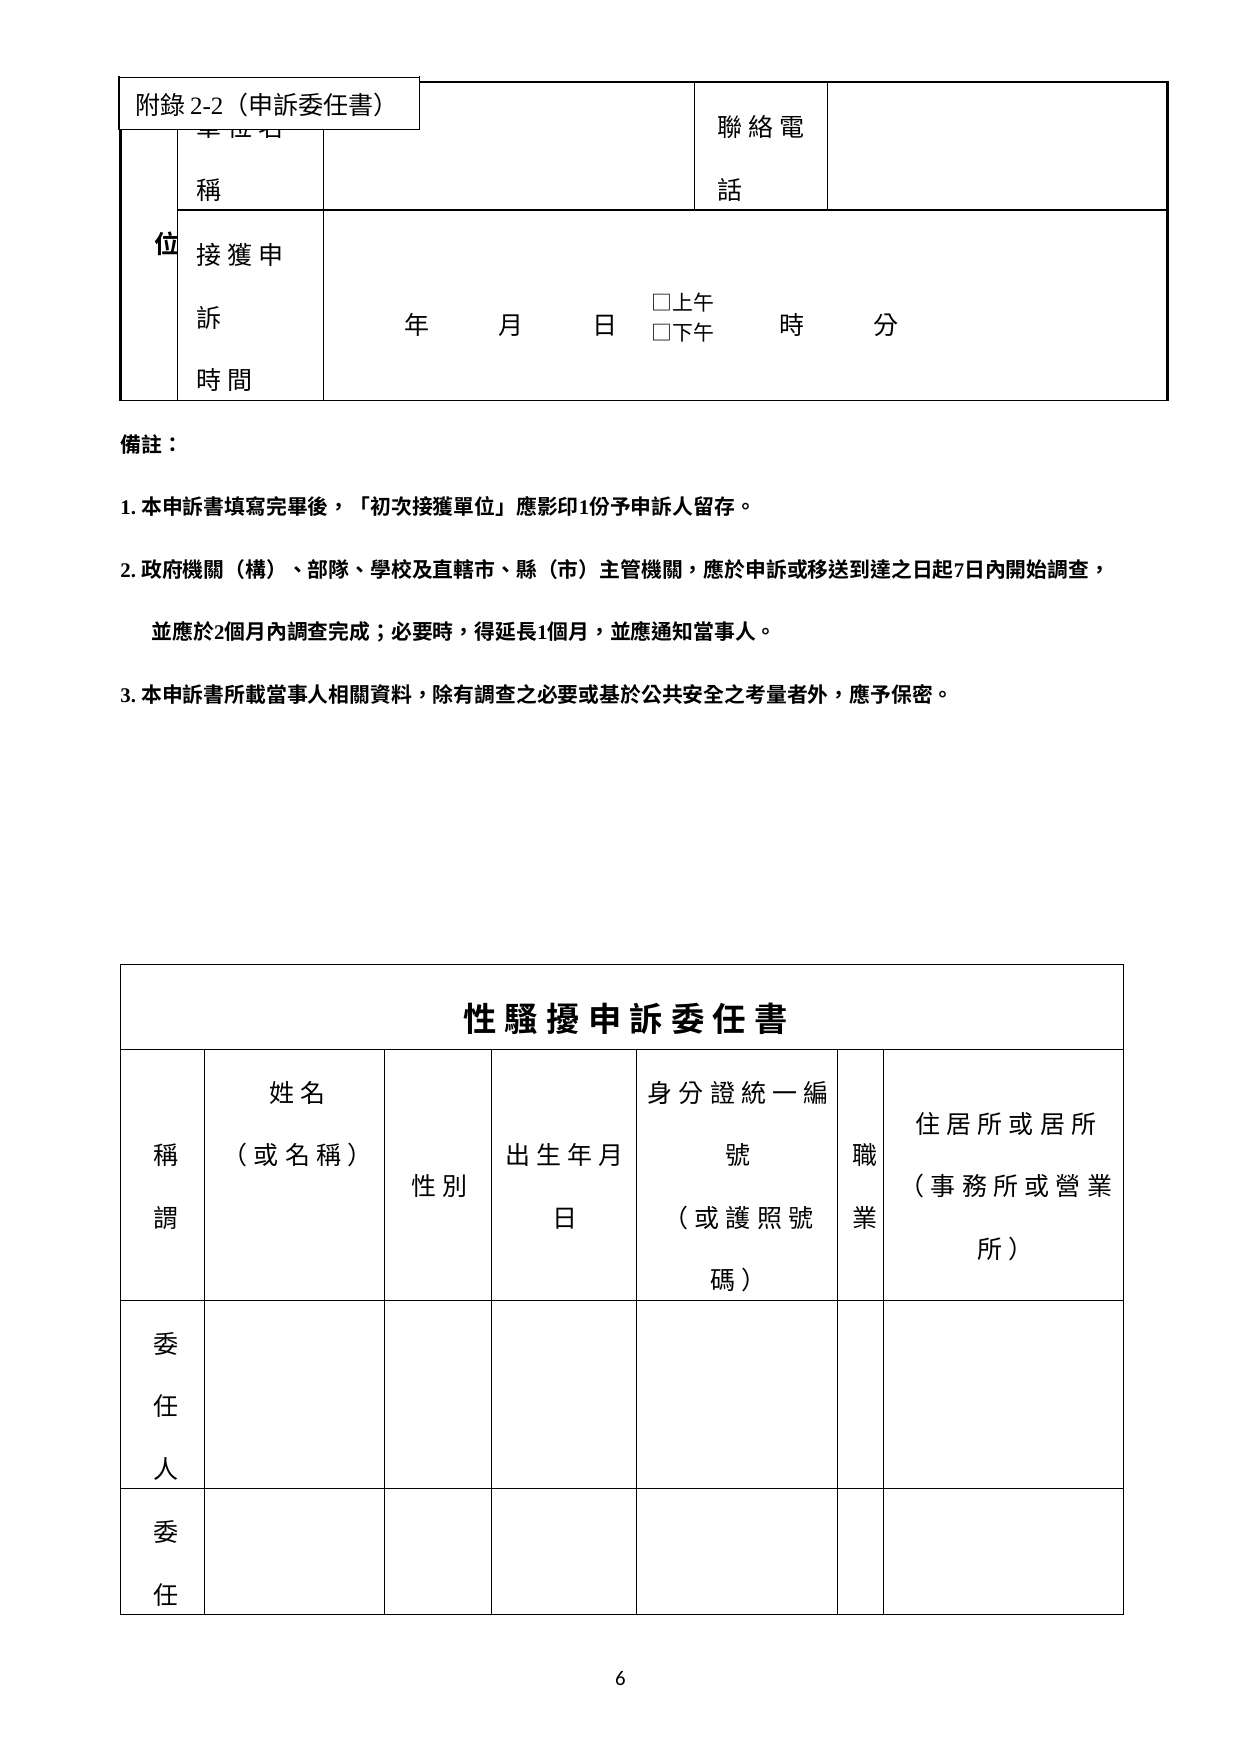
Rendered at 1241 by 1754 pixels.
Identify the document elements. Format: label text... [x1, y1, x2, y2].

table_cell [205, 1489, 384, 1614]
list 本申訴書填寫完畢後，「初次接獲單位」應影印1份予申訴人留存。 [120, 464, 1120, 526]
table_cell 聯絡電話 [695, 83, 827, 209]
table_cell [637, 1301, 837, 1488]
text 附錄2-2（申訴委任書） [135, 85, 404, 121]
table_cell 性別 [385, 1050, 491, 1299]
table_cell 住居所或居所 （事務所或營業所） [884, 1050, 1123, 1299]
table_cell 委 任 人 [121, 1301, 204, 1488]
text 備註： [120, 401, 1120, 464]
table_cell 稱 謂 [121, 1050, 204, 1299]
list 本申訴書所載當事人相關資料，除有調查之必要或基於公共安全之考量者外，應予保密。 [120, 651, 1120, 714]
table_cell [385, 1301, 491, 1488]
table_cell [324, 83, 694, 209]
table_cell [637, 1489, 837, 1614]
table_cell 單位名稱 [178, 130, 323, 209]
table_cell 職業 [838, 1050, 883, 1299]
table_cell [838, 1489, 883, 1614]
table_cell 出生年月日 [492, 1050, 636, 1299]
list 政府機關（構）、部隊、學校及直轄市、縣（市）主管機關，應於申訴或移送到達之日起7日內開始調查，並應於2個月內調查完成；必要時，得延長1個月，並應通知當事人。 [120, 526, 1120, 651]
table_cell 身分證統一編號 （或護照號碼） [637, 1050, 837, 1299]
table_cell [838, 1301, 883, 1488]
table_cell [828, 83, 1166, 209]
table_cell [205, 1301, 384, 1488]
table_cell [884, 1301, 1123, 1488]
table_cell 年 月 日 □上午□下午 時 分 [324, 211, 1166, 400]
table_cell 姓名 （或名稱） [205, 1050, 384, 1299]
table_header 位 [122, 130, 177, 400]
table_cell [385, 1489, 491, 1614]
table_cell [492, 1301, 636, 1488]
table_cell 接獲申訴 時間 [178, 211, 323, 400]
table_cell [492, 1489, 636, 1614]
table_cell 委 任 [121, 1489, 204, 1614]
table_header 性騷擾申訴委任書 [121, 965, 1123, 1048]
table_cell [884, 1489, 1123, 1614]
